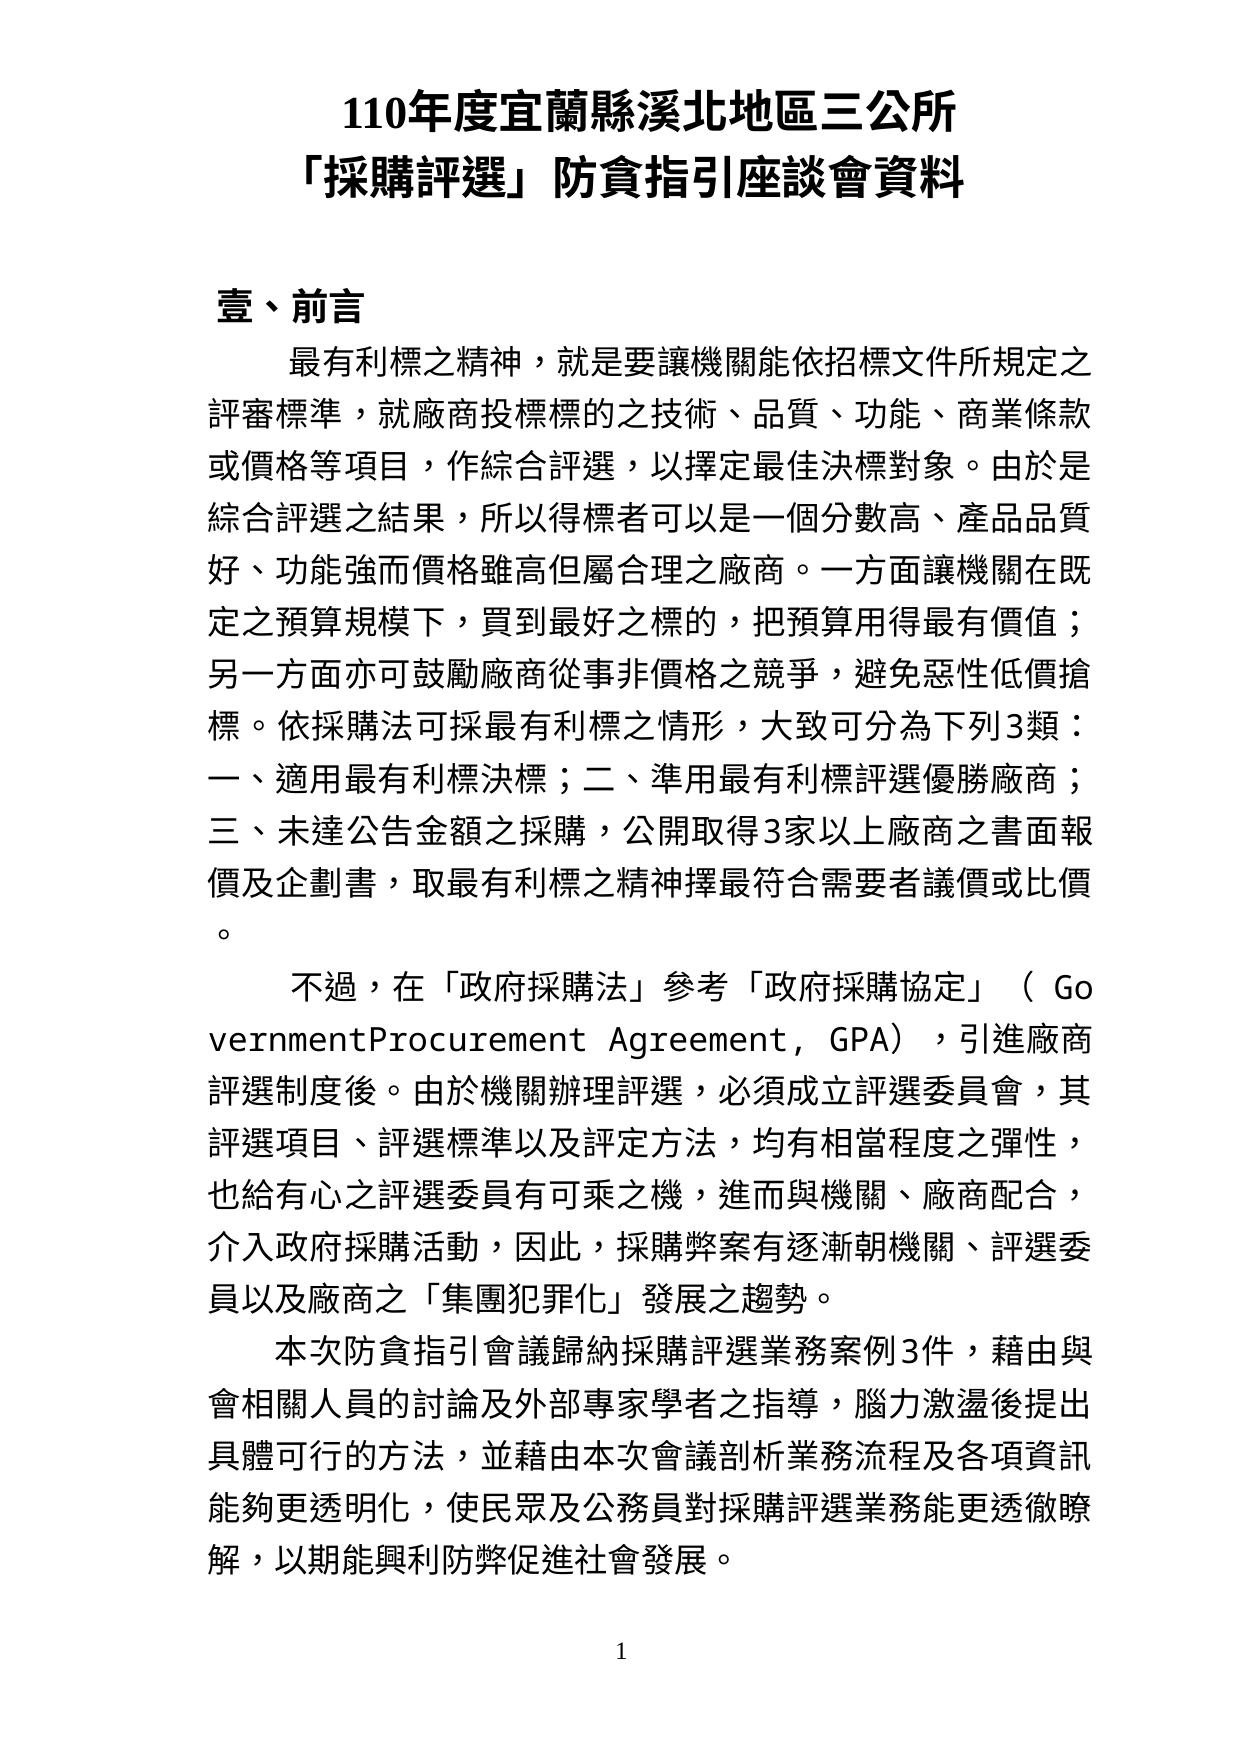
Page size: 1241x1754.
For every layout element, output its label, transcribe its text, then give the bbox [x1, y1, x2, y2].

text 110年度宜蘭縣溪北地區三公所 [149, 75, 1094, 141]
text 不過，在「政府採購法」參考「政府採購協定」（ Go vernmentProcurement Agreement, GPA），引進廠商評選制度後。由於機關辦理評選，必須成立評選委員會，其評選項目、評選標準以及評定方法，均有相當程度之彈性，也給有心之評選委員有可乘之機，進而與機關、廠商配合，介入政府採購活動，因此，採購弊案有逐漸朝機關、評選委員以及廠商之「集團犯罪化」發展之趨勢。 [208, 958, 1094, 1322]
text 最有利標之精神，就是要讓機關能依招標文件所規定之評審標準，就廠商投標標的之技術、品質、功能、商業條款或價格等項目，作綜合評選，以擇定最佳決標對象。由於是綜合評選之結果，所以得標者可以是一個分數高、產品品質好、功能強而價格雖高但屬合理之廠商。一方面讓機關在既定之預算規模下，買到最好之標的，把預算用得最有價值；另一方面亦可鼓勵廠商從事非價格之競爭，避免惡性低價搶標。依採購法可採最有利標之情形，大致可分為下列3類：一、適用最有利標決標；二、準用最有利標評選優勝廠商；三、未達公告金額之採購，公開取得3家以上廠商之書面報價及企劃書，取最有利標之精神擇最符合需要者議價或比價。 [208, 333, 1094, 958]
text 「採購評選」防貪指引座談會資料 [149, 141, 1094, 208]
text 壹、前言 [149, 270, 1094, 333]
text 本次防貪指引會議歸納採購評選業務案例3件，藉由與會相關人員的討論及外部專家學者之指導，腦力激盪後提出具體可行的方法，並藉由本次會議剖析業務流程及各項資訊能夠更透明化，使民眾及公務員對採購評選業務能更透徹瞭解，以期能興利防弊促進社會發展。 [208, 1322, 1094, 1583]
